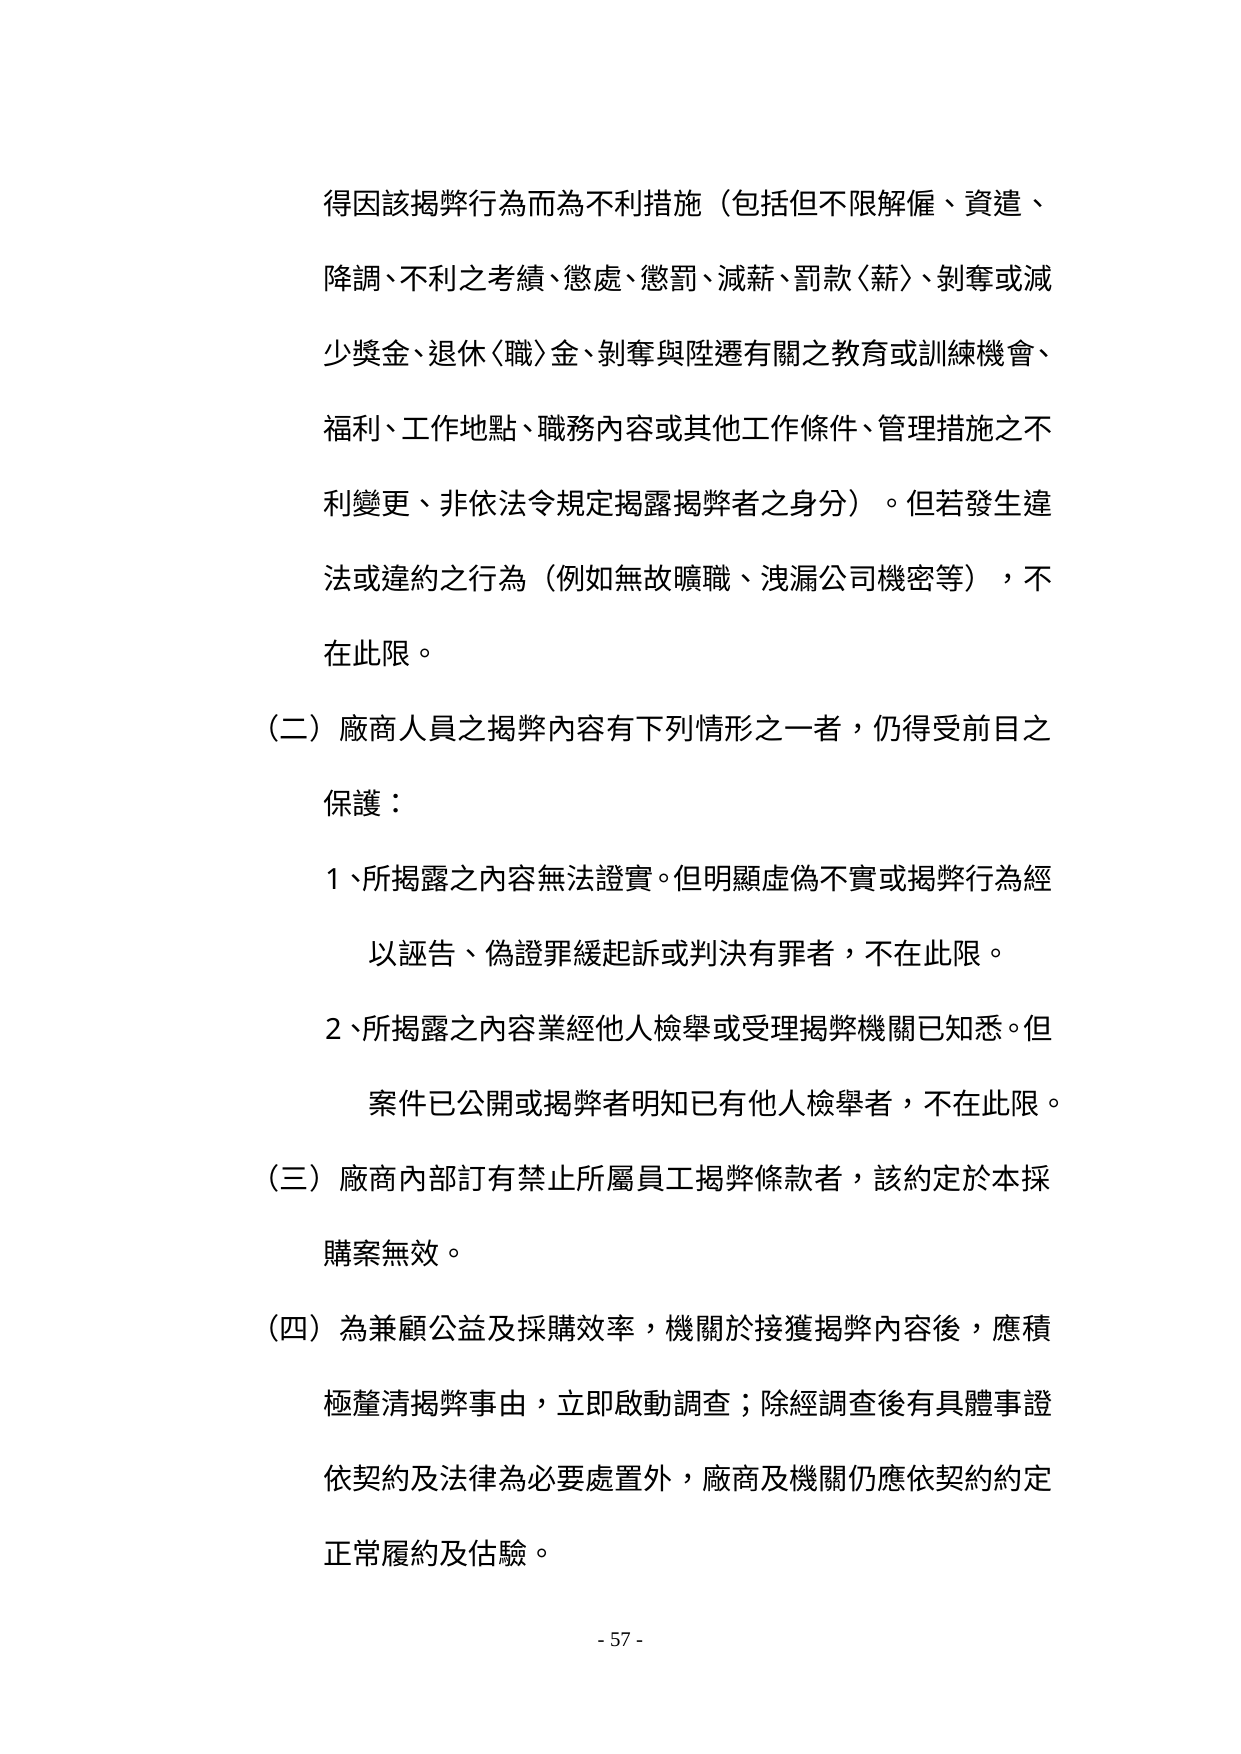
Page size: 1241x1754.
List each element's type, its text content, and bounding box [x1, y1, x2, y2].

text 2、所揭露之內容業經他人檢舉或受理揭弊機關已知悉。但案件已公開或揭弊者明知已有他人檢舉者，不在此限。 [325, 989, 1053, 1139]
text （一）廠商人員（包括勞工及其主管）針對本採購案發現其雇主、所屬員工或機關人員（包括代理或代表機關處理採購事務之廠商）涉有違反採購法、本契約或其他影響公共安全或品質，具名揭弊者，廠商應保障揭弊人員之權益，不得因該揭弊行為而為不利措施（包括但不限解僱、資遣、降調、不利之考績、懲處、懲罰、減薪、罰款〈薪〉、剝奪或減少獎金、退休〈職〉金、剝奪與陞遷有關之教育或訓練機會、福利、工作地點、職務內容或其他工作條件、管理措施之不利變更、非依法令規定揭露揭弊者之身分）。但若發生違法或違約之行為（例如無故曠職、洩漏公司機密等），不在此限。 [250, 164, 1053, 689]
text 1、所揭露之內容無法證實。但明顯虛偽不實或揭弊行為經以誣告、偽證罪緩起訴或判決有罪者，不在此限。 [325, 839, 1053, 989]
text （二）廠商人員之揭弊內容有下列情形之一者，仍得受前目之保護： [250, 689, 1053, 839]
text （四）為兼顧公益及採購效率，機關於接獲揭弊內容後，應積極釐清揭弊事由，立即啟動調查；除經調查後有具體事證，依契約及法律為必要處置外，廠商及機關仍應依契約約定正常履約及估驗。 [250, 1289, 1053, 1589]
text （三）廠商內部訂有禁止所屬員工揭弊條款者，該約定於本採購案無效。 [250, 1139, 1053, 1289]
